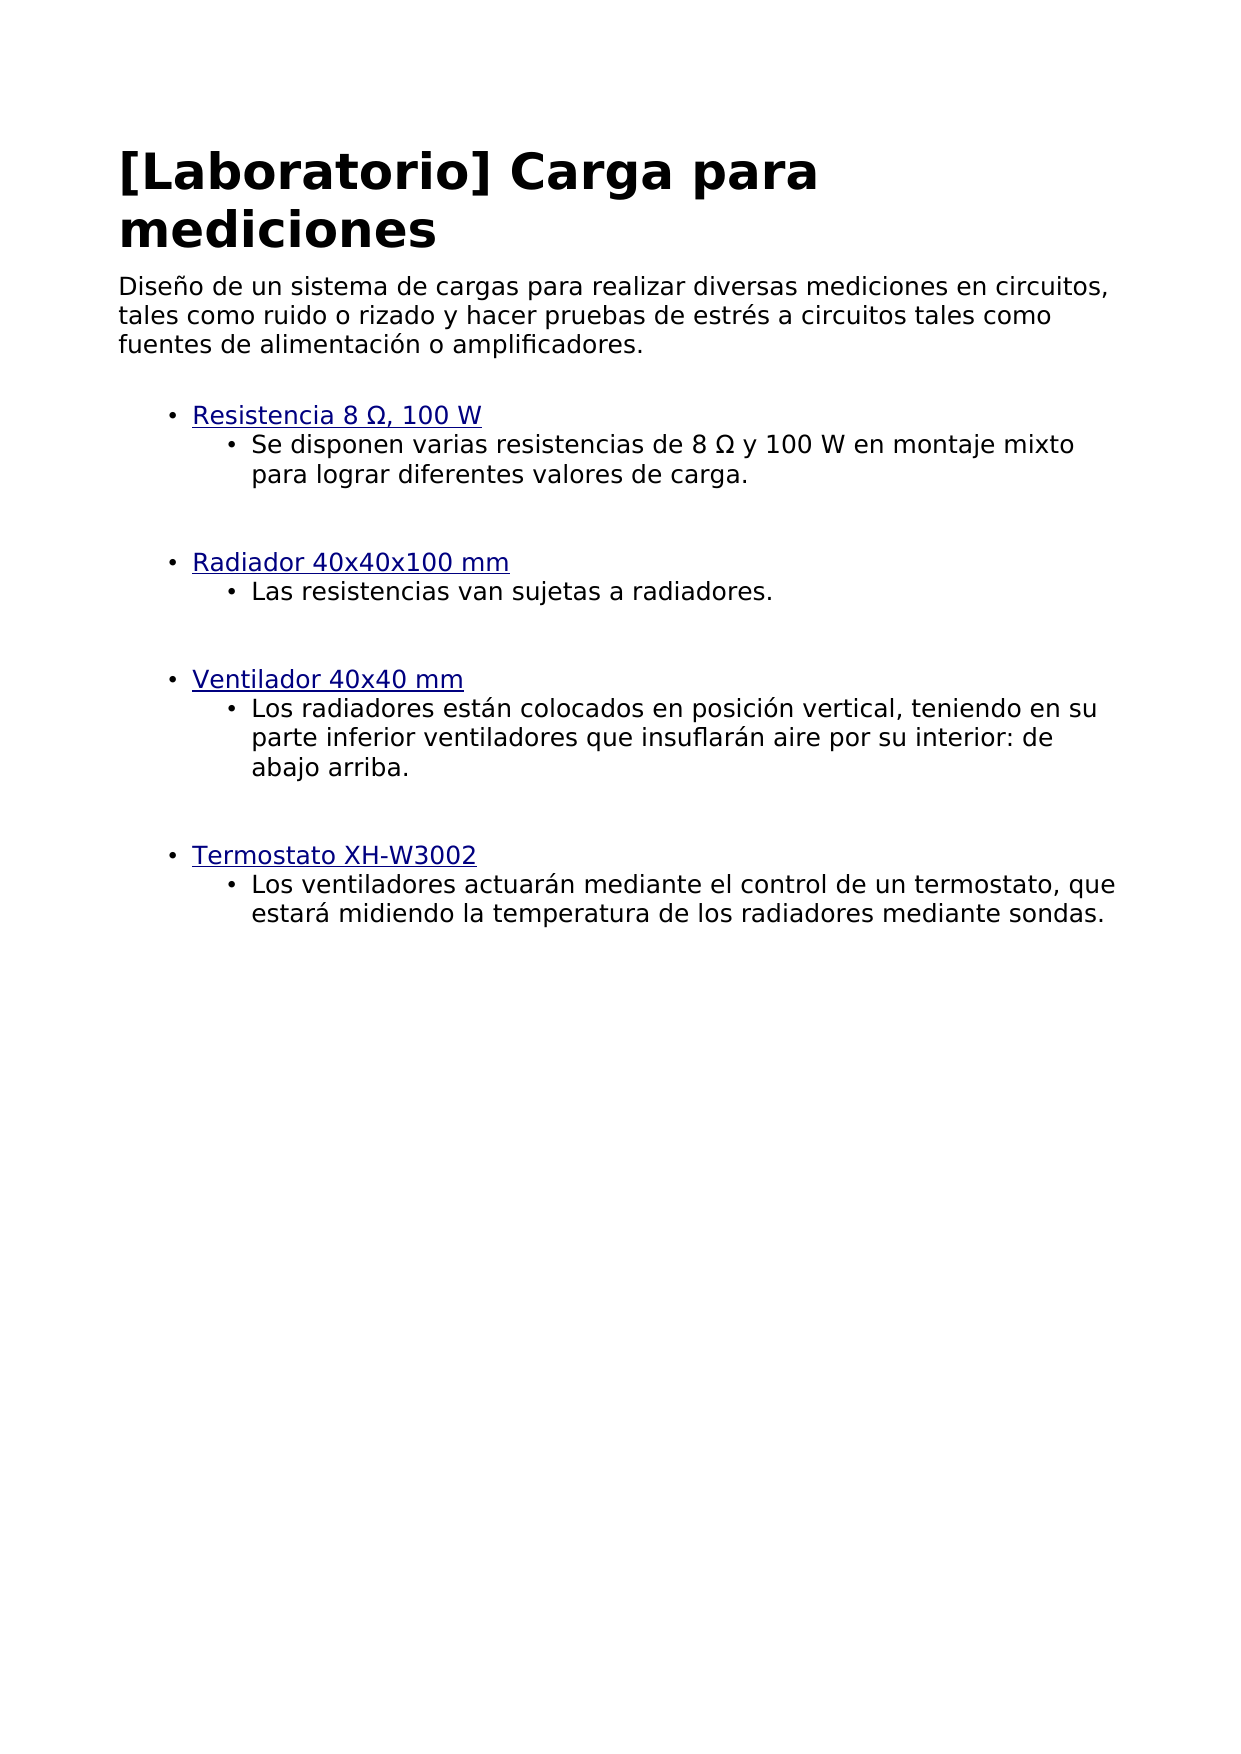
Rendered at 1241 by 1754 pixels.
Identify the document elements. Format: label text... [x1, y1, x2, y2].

text Diseño de un sistema de cargas para realizar diversas mediciones en circuitos, tales como ruido o rizado y hacer pruebas de estrés a circuitos tales como fuentes de alimentación o amplificadores. [118, 272, 1122, 359]
list Los ventiladores actuarán mediante el control de un termostato, que estará midiendo la temperatura de los radiadores mediante sondas. [236, 870, 1122, 928]
list Las resistencias van sujetas a radiadores. [236, 577, 1122, 606]
subtitle [Laboratorio] Carga para mediciones [118, 143, 1122, 259]
list Termostato XH-W3002 [177, 841, 1122, 870]
list Los radiadores están colocados en posición vertical, teniendo en su parte inferior ventiladores que insuflarán aire por su interior: de abajo arriba. [236, 694, 1122, 782]
list Resistencia 8 Ω, 100 W [177, 402, 1122, 431]
list Se disponen varias resistencias de 8 Ω y 100 W en montaje mixto para lograr diferentes valores de carga. [236, 431, 1122, 489]
list Ventilador 40x40 mm [177, 665, 1122, 694]
list Radiador 40x40x100 mm [177, 548, 1122, 577]
